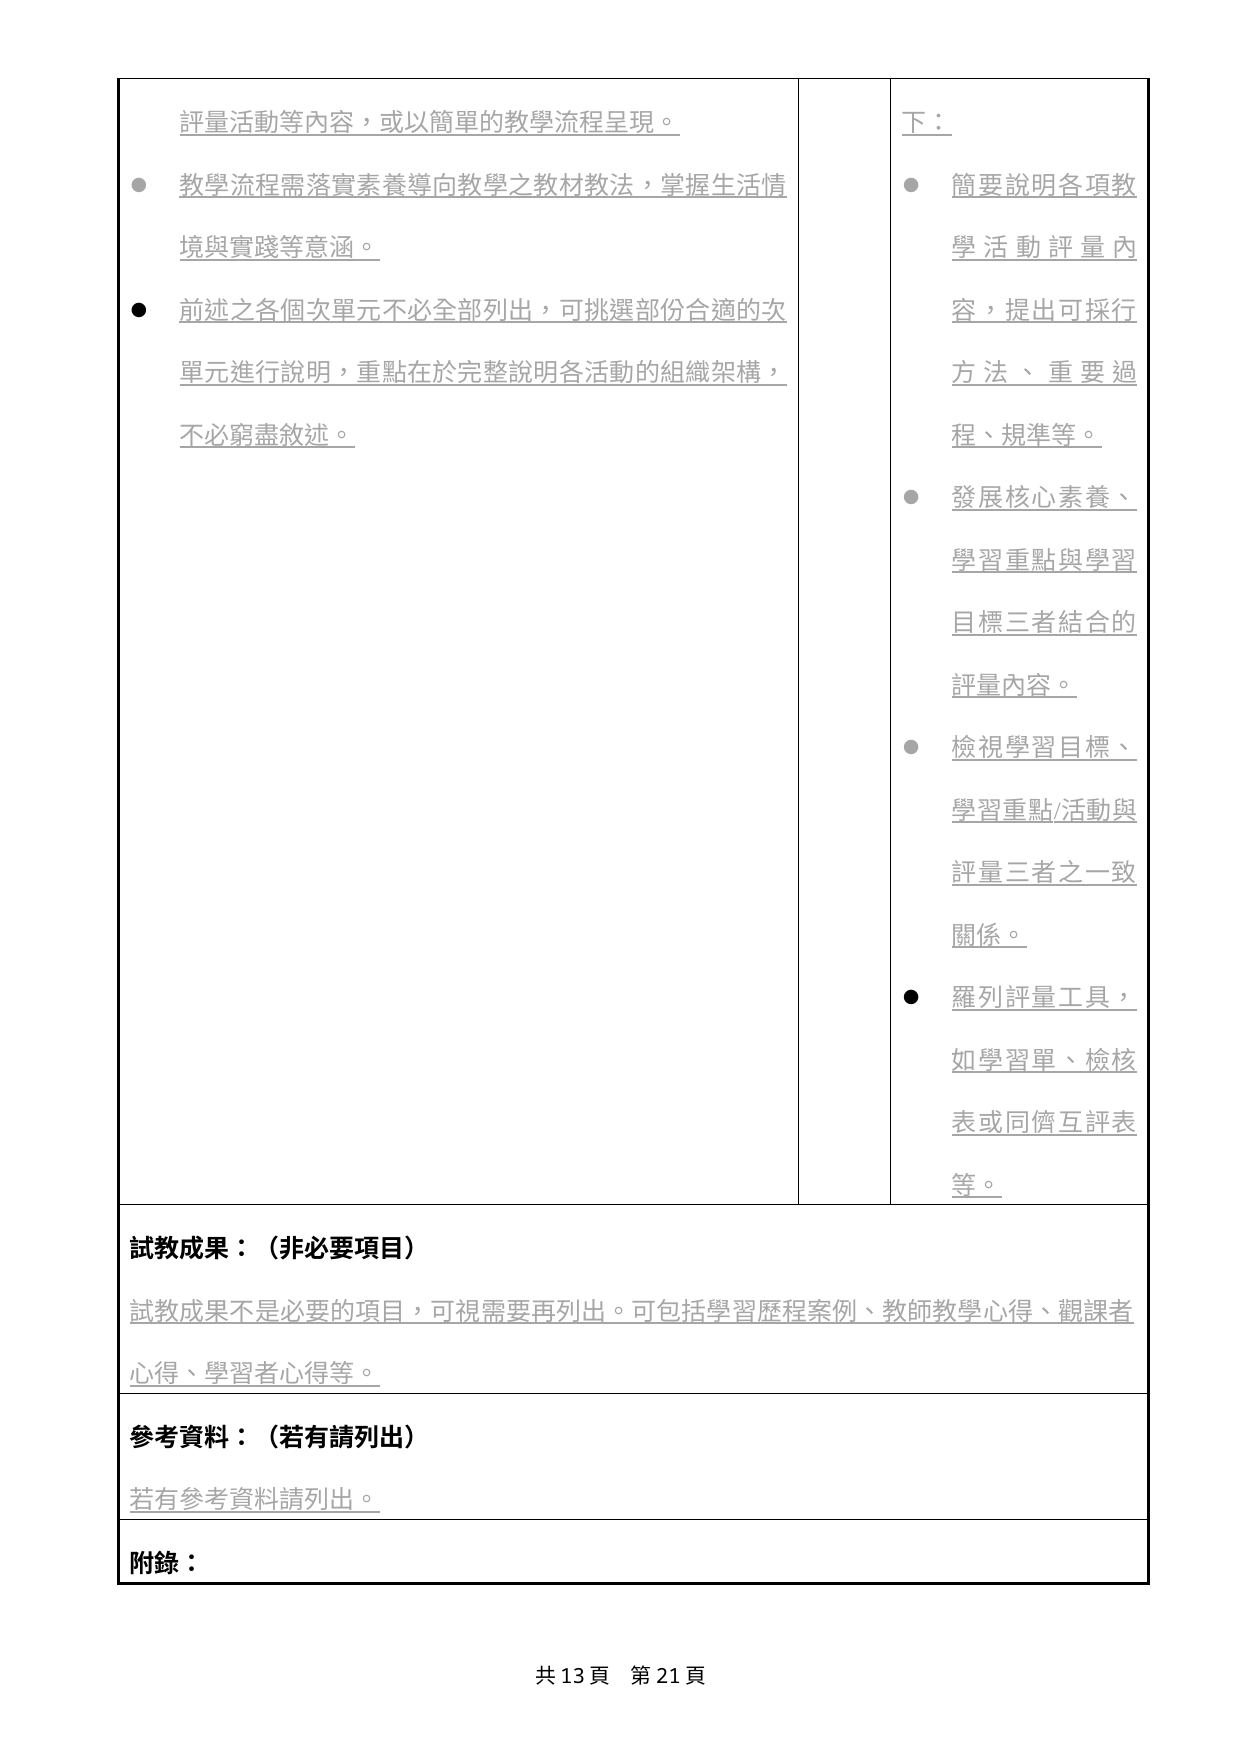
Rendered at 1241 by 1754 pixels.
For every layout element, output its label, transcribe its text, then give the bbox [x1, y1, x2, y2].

table_cell 試教成果：（非必要項目） 試教成果不是必要的項目，可視需要再列出。可包括學習歷程案例、教師教學心得、觀課者心得、學習者心得等。 [120, 1205, 1147, 1393]
table_cell 參考資料：（若有請列出） 若有參考資料請列出。 [120, 1394, 1147, 1519]
table_cell 可適時列出學習評量的方式，以及其他學習輔助事項，原則如下： 簡要說明各項教學活動評量內容，提出可採行方法、重要過程、規準等。 發展核心素養、學習重點與學習目標三者結合的評量內容。 檢視學習目標、學習重點/活動與評量三者之一致關係。 羅列評量工具，如學習單、檢核表或同儕互評表等。 [891, 79, 1147, 1204]
table_cell 摘要學習活動內容即可，呈現合呼素養導向教學的內涵。 學習活動略案可包括引起動機、發展活動、總結活動、評量活動等內容，或以簡單的教學流程呈現。 教學流程需落實素養導向教學之教材教法，掌握生活情境與實踐等意涵。 前述之各個次單元不必全部列出，可挑選部份合適的次單元進行說明，重點在於完整說明各活動的組織架構，不必窮盡敘述。 [120, 79, 798, 1204]
table_cell 附錄： [120, 1520, 1147, 1582]
table_cell [799, 79, 890, 1204]
